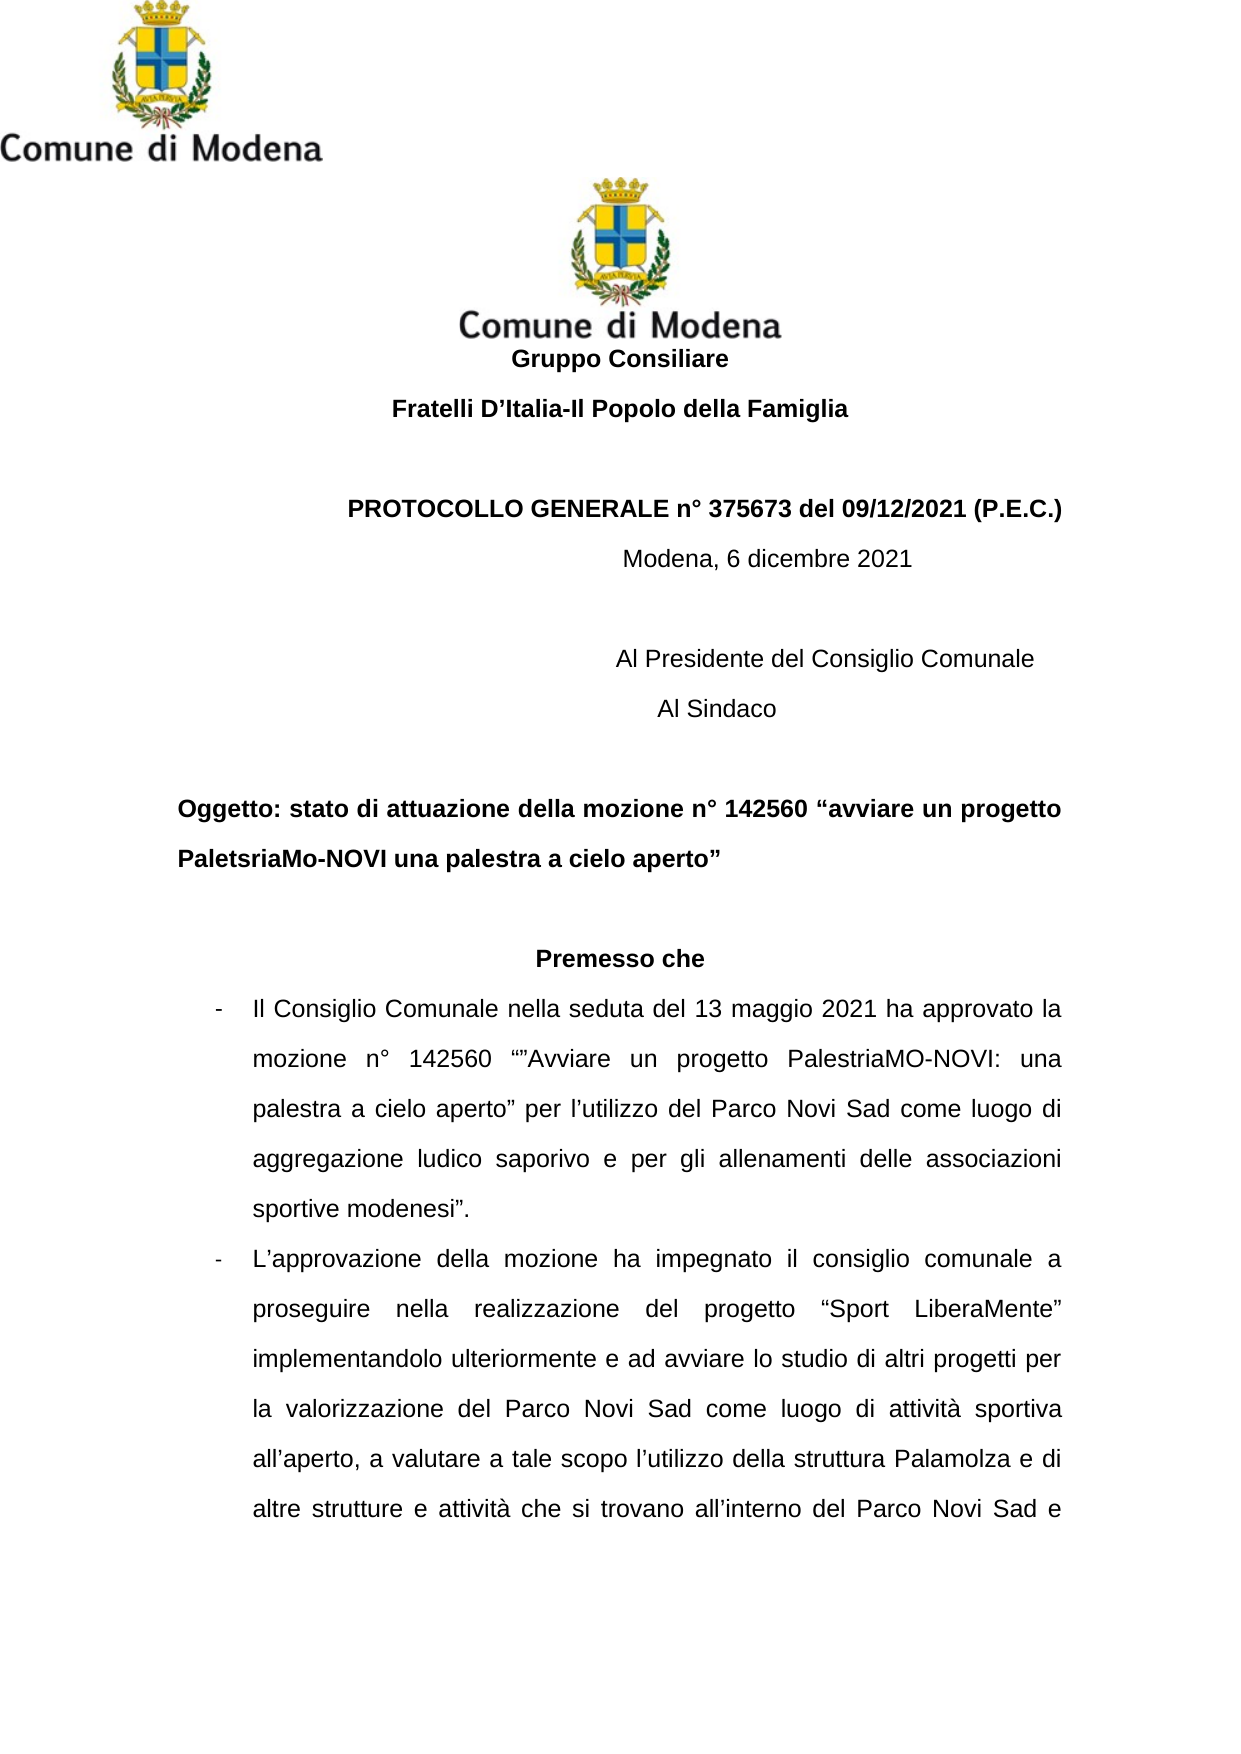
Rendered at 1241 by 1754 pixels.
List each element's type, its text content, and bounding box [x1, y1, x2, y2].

text Modena, 6 dicembre 2021 [177, 527, 1063, 577]
text Al Sindaco [177, 677, 1063, 727]
picture [0, 0, 323, 162]
list L’approvazione della mozione ha impegnato il consiglio comunale a proseguire nella realizzazione del progetto “Sport LiberaMente” implementandolo ulteriormente e ad avviare lo studio di altri progetti per la valorizzazione del Parco Novi Sad come luogo di attività sportiva all’aperto, a valutare a tale scopo l’utilizzo della struttura Palamolza e di altre strutture e attività che si trovano all’interno del Parco Novi Sad e [215, 1227, 1063, 1527]
text PROTOCOLLO GENERALE n° 375673 del 09/12/2021 (P.E.C.) [177, 477, 1063, 527]
text Premesso che [177, 927, 1063, 977]
picture [459, 177, 782, 339]
text Gruppo Consiliare [177, 327, 1063, 377]
list Il Consiglio Comunale nella seduta del 13 maggio 2021 ha approvato la mozione n° 142560 “”Avviare un progetto PalestriaMO-NOVI: una palestra a cielo aperto” per l’utilizzo del Parco Novi Sad come luogo di aggregazione ludico saporivo e per gli allenamenti delle associazioni sportive modenesi”. [215, 977, 1063, 1227]
text Oggetto: stato di attuazione della mozione n° 142560 “avviare un progetto PaletsriaMo-NOVI una palestra a cielo aperto” [177, 777, 1063, 877]
text Al Presidente del Consiglio Comunale [177, 627, 1063, 677]
text Fratelli D’Italia-Il Popolo della Famiglia [177, 377, 1063, 427]
